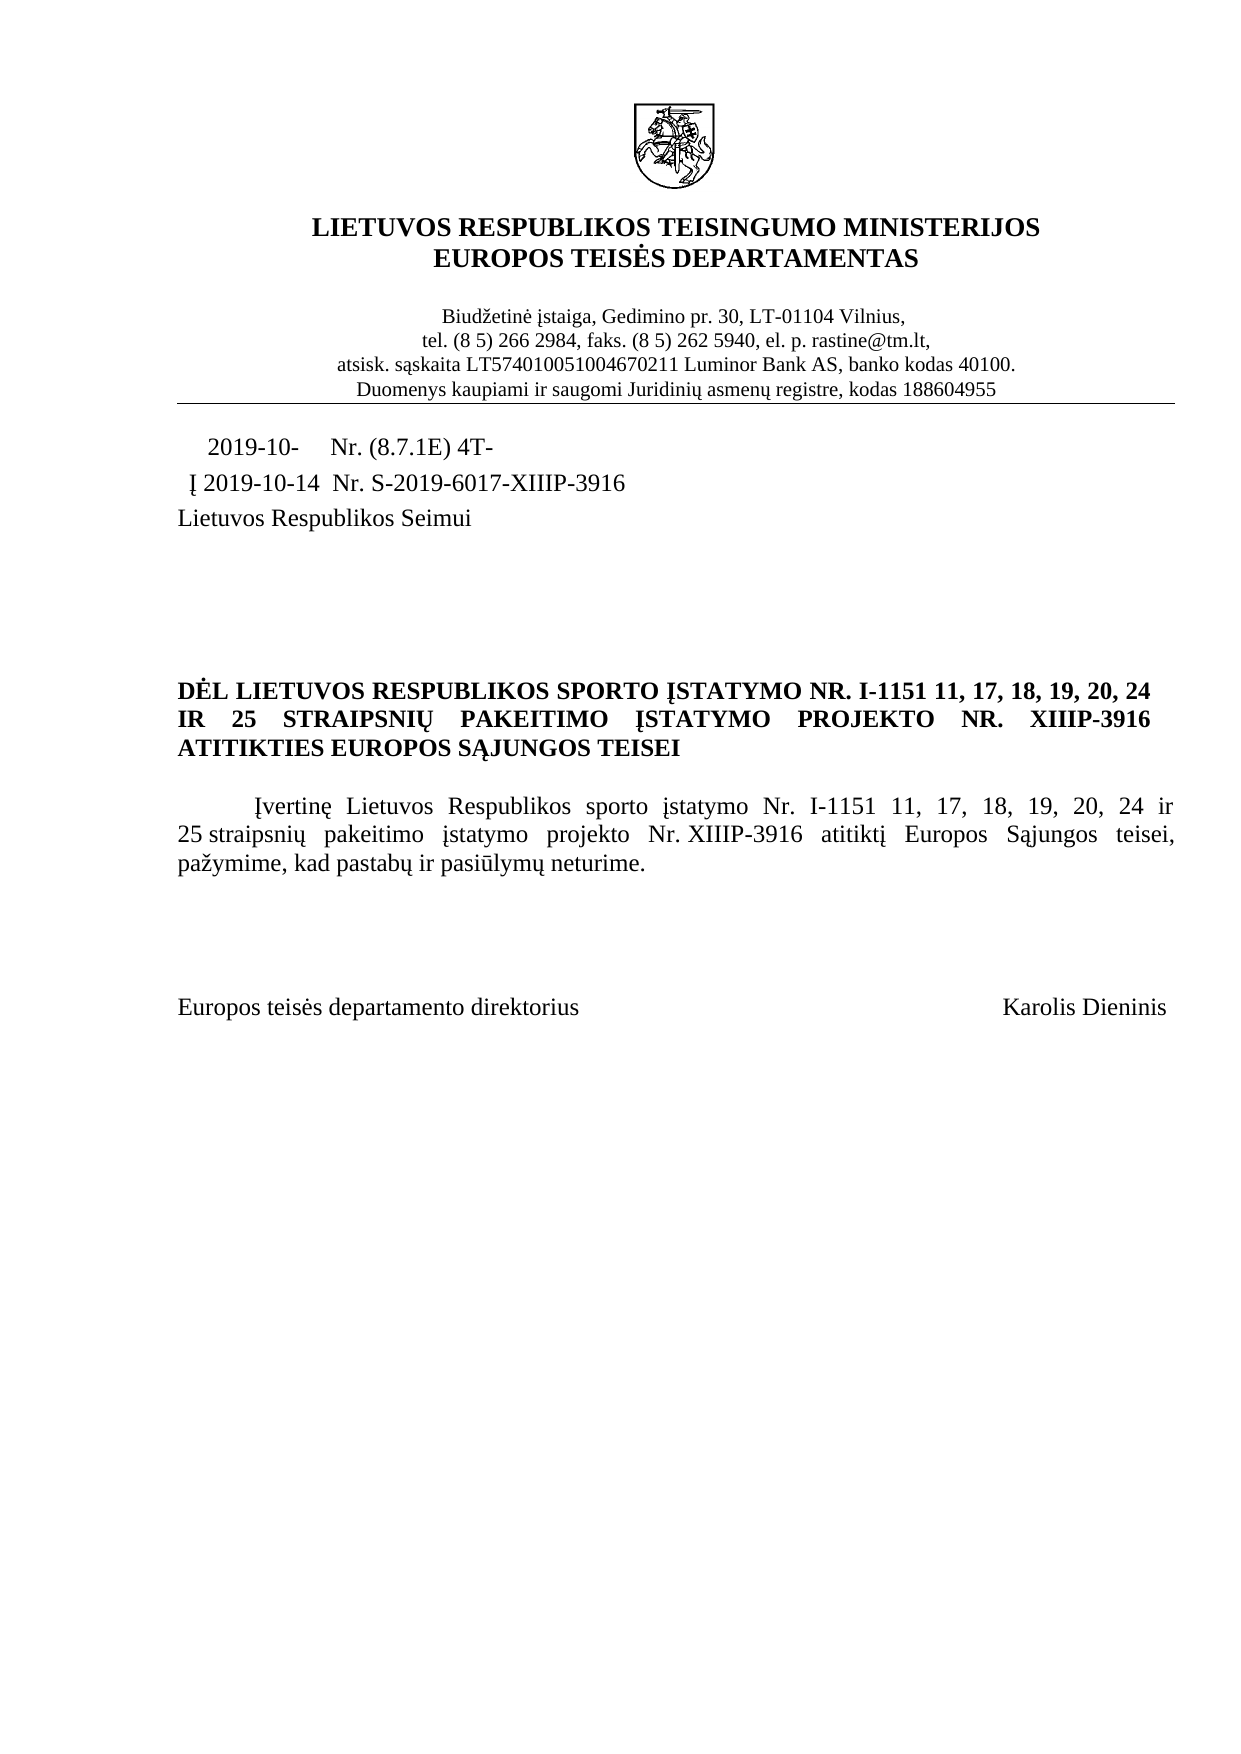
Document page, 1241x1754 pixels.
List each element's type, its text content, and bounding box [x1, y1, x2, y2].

text Įvertinę Lietuvos Respublikos sporto įstatymo Nr. I-1151 11, 17, 18, 19, 20, 24 ir 25 straipsnių pakeitimo įstatymo projekto Nr. XIIIP­-3916 atitiktį Europos Sąjungos teisei, pažymime, kad pastabų ir pasiūlymų neturime. [177, 791, 1175, 877]
text Europos teisės departamento direktorius Karolis Dieninis [177, 992, 1175, 1021]
table_cell Į 2019-10-14 Nr. S-2019-6017-XIIIP-3916 [177, 468, 650, 503]
text Lietuvos Respublikos Seimui [177, 503, 1142, 532]
table_header 2019-10- Nr. (8.7.1E) 4T- [177, 433, 650, 468]
text dėl lietuvos respublikos Sporto įstatymo Nr. I-1151 11, 17, 18, 19, 20, 24 ir 25 straipsnių pakeitimo įstatymo projekto Nr. XIIIP-3916 atitikties Europos Sąjungos teisei [177, 676, 1151, 762]
